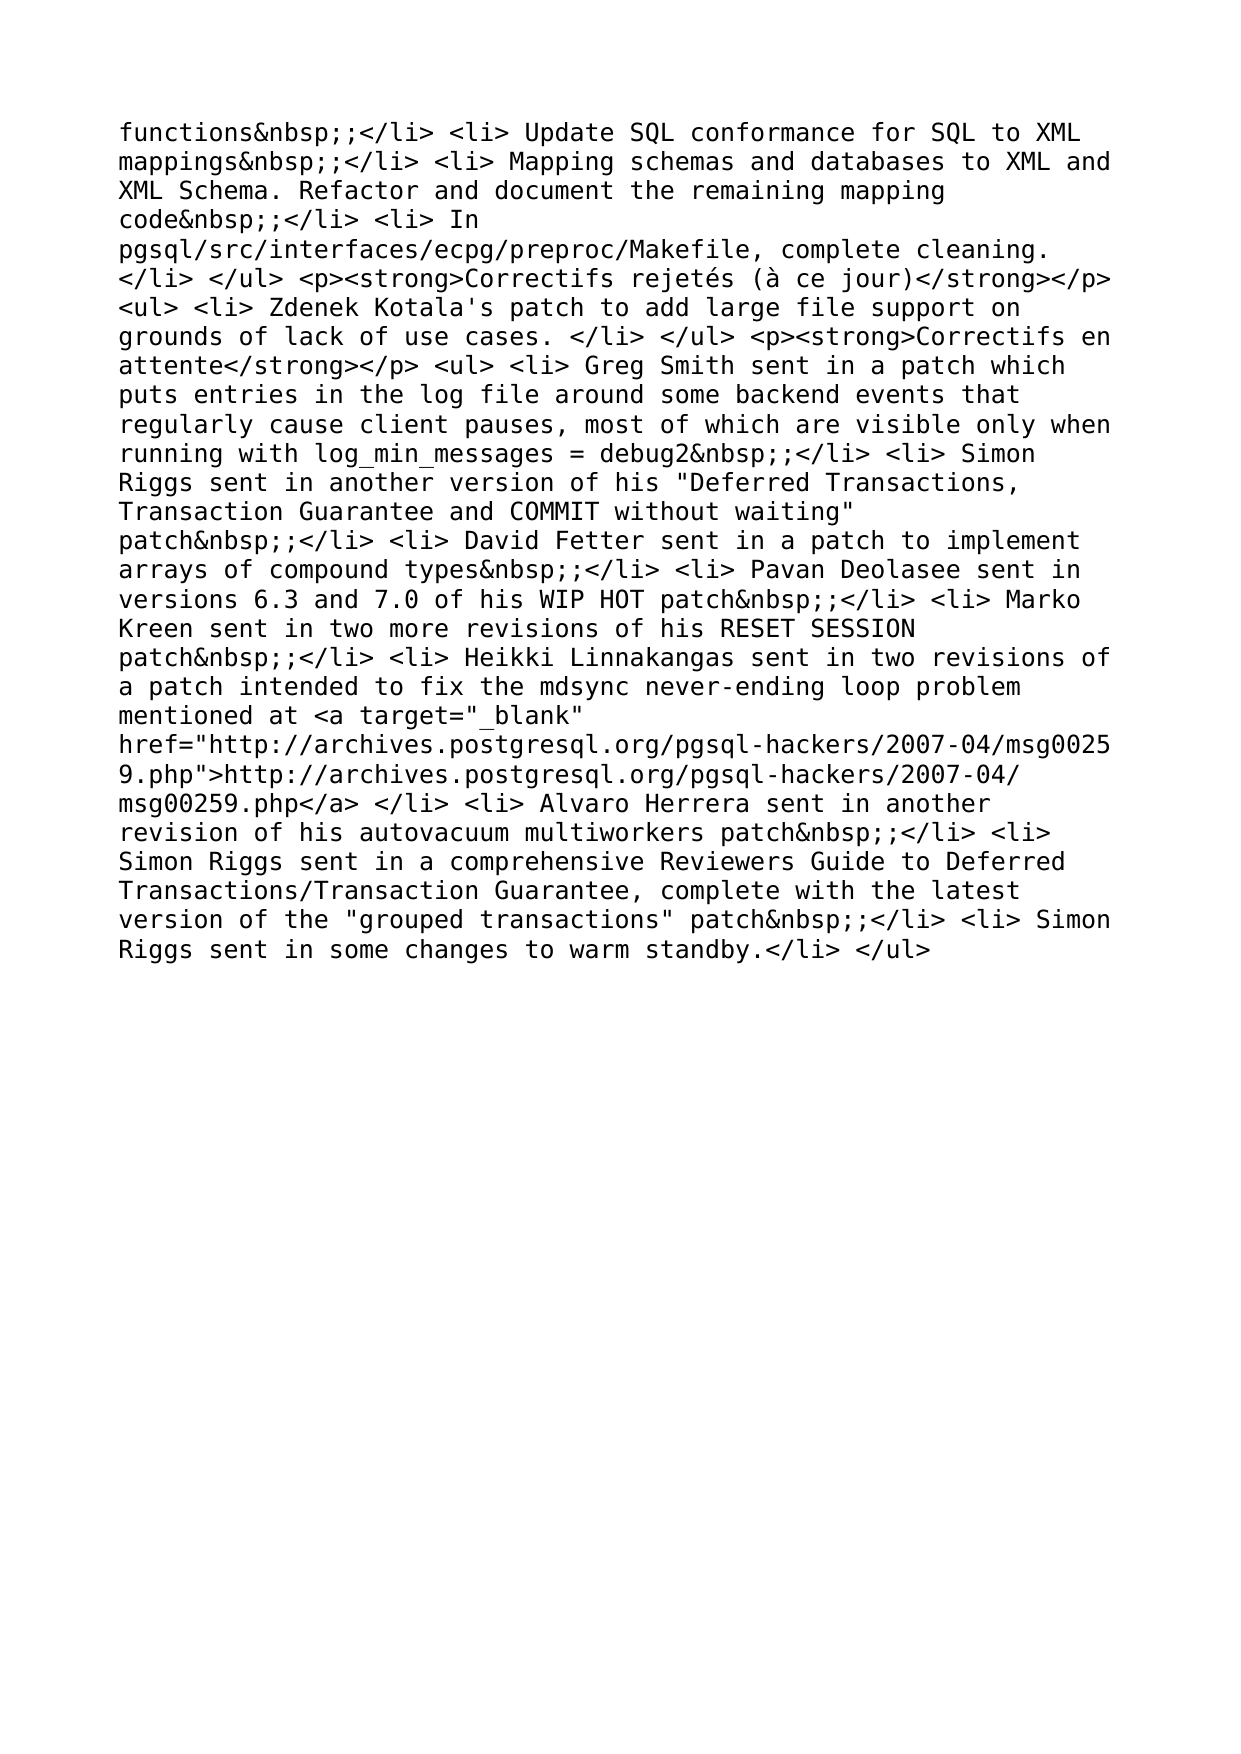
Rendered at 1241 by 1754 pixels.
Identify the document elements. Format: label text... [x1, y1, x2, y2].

text functions&nbsp;;</li> <li> Update SQL conformance for SQL to XML mappings&nbsp;;</li> <li> Mapping schemas and databases to XML and XML Schema. Refactor and document the remaining mapping code&nbsp;;</li> <li> In pgsql/src/interfaces/ecpg/preproc/Makefile, complete cleaning. </li> </ul> <p><strong>Correctifs rejetés (à ce jour)</strong></p> <ul> <li> Zdenek Kotala's patch to add large file support on grounds of lack of use cases. </li> </ul> <p><strong>Correctifs en attente</strong></p> <ul> <li> Greg Smith sent in a patch which puts entries in the log file around some backend events that regularly cause client pauses, most of which are visible only when running with log_min_messages = debug2&nbsp;;</li> <li> Simon Riggs sent in another version of his "Deferred Transactions, Transaction Guarantee and COMMIT without waiting" patch&nbsp;;</li> <li> David Fetter sent in a patch to implement arrays of compound types&nbsp;;</li> <li> Pavan Deolasee sent in versions 6.3 and 7.0 of his WIP HOT patch&nbsp;;</li> <li> Marko Kreen sent in two more revisions of his RESET SESSION patch&nbsp;;</li> <li> Heikki Linnakangas sent in two revisions of a patch intended to fix the mdsync never-ending loop problem mentioned at <a target="_blank" href="http://archives.postgresql.org/pgsql-hackers/2007-04/msg00259.php">http://archives.postgresql.org/pgsql-hackers/2007-04/msg00259.php</a> </li> <li> Alvaro Herrera sent in another revision of his autovacuum multiworkers patch&nbsp;;</li> <li> Simon Riggs sent in a comprehensive Reviewers Guide to Deferred Transactions/Transaction Guarantee, complete with the latest version of the "grouped transactions" patch&nbsp;;</li> <li> Simon Riggs sent in some changes to warm standby.</li> </ul> [118, 118, 1122, 964]
